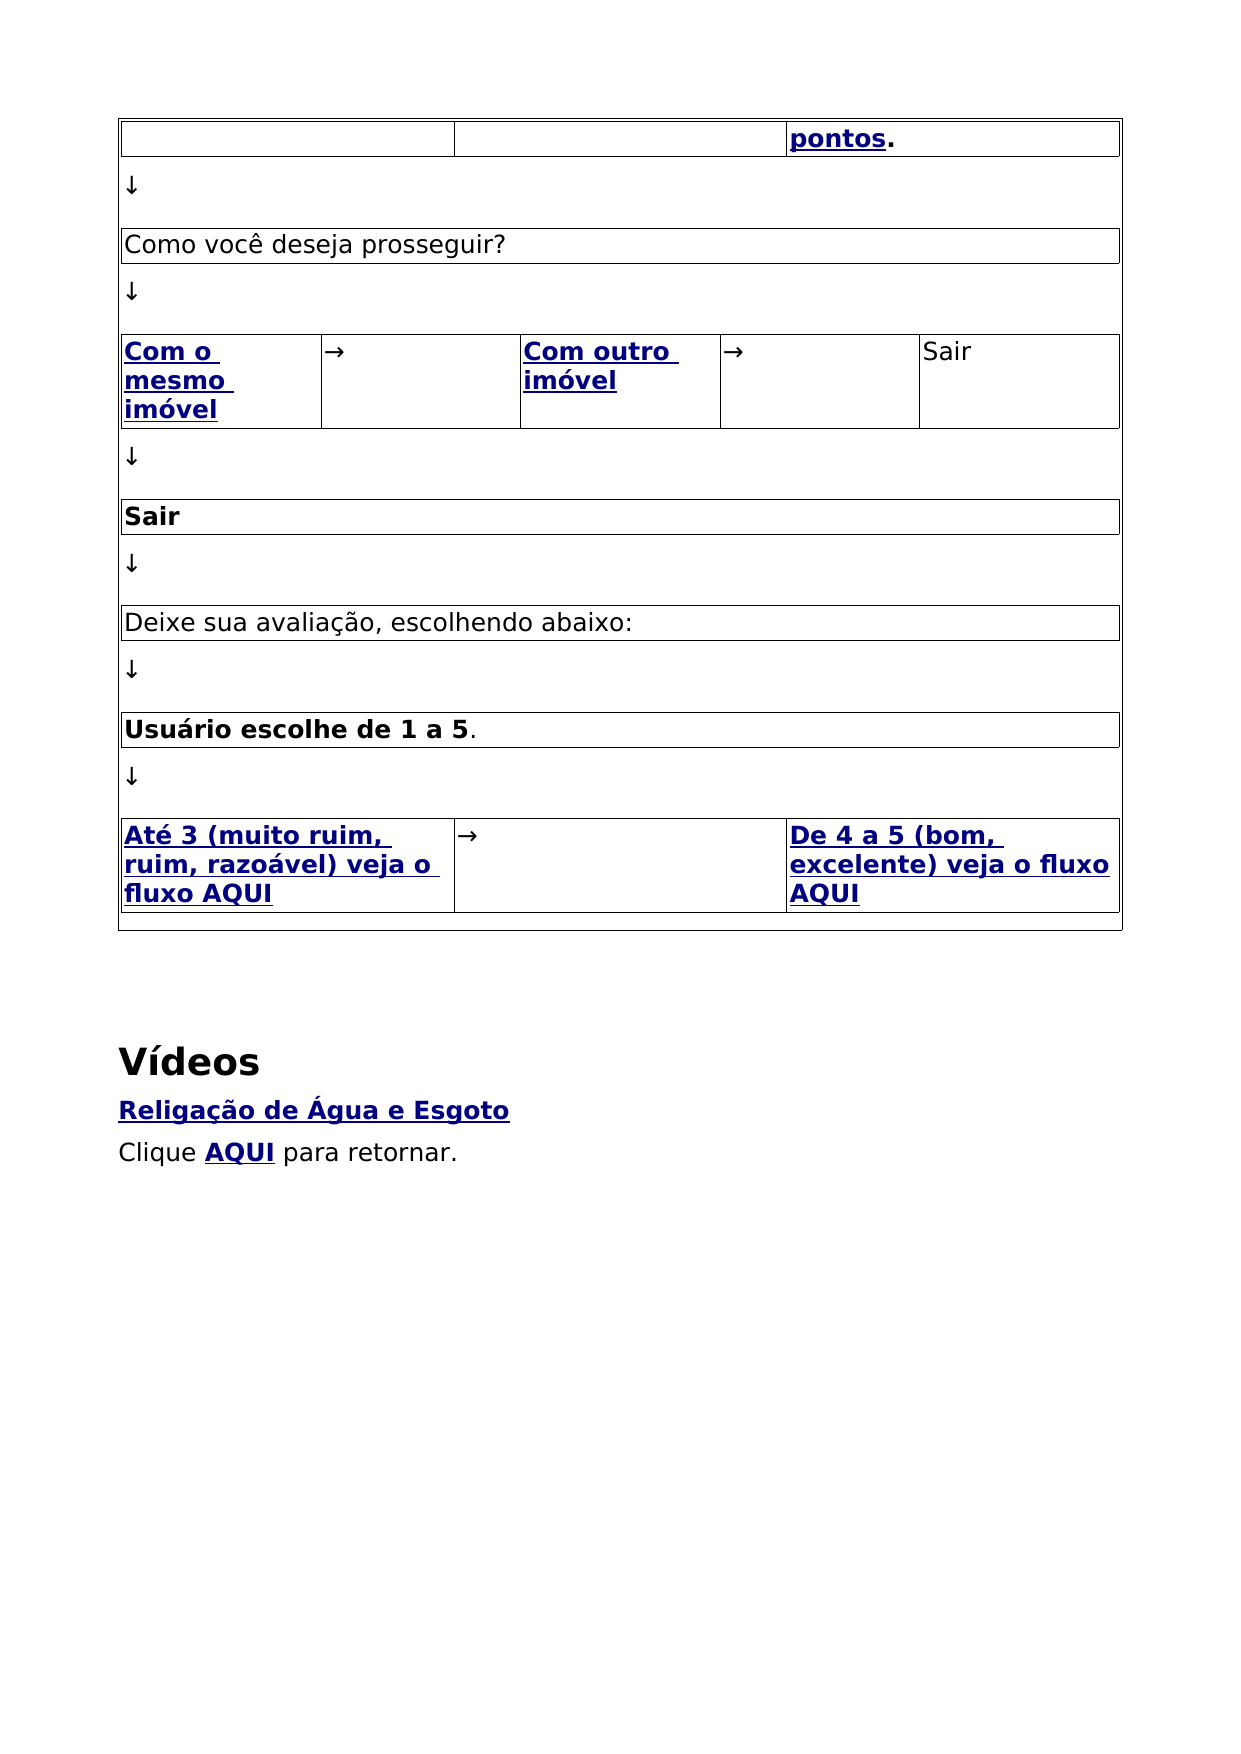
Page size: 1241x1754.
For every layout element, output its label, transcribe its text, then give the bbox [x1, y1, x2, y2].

table_header Com o mesmo imóvel [122, 335, 321, 427]
table_header ↓ ↓ ↓ ↓ ↓ ↓ [119, 119, 1122, 929]
table_header De 4 a 5 (bom, excelente) veja o fluxo AQUI [787, 819, 1119, 912]
subtitle Vídeos [118, 1040, 1122, 1084]
table_header Até 3 (muito ruim, ruim, razoável) veja o fluxo AQUI [122, 819, 454, 912]
table_header [122, 122, 454, 156]
table_header Com outro imóvel [521, 335, 720, 427]
table_header Sair [920, 335, 1119, 427]
table_header Como você deseja prosseguir? [122, 229, 1119, 263]
table_header Deixe sua avaliação, escolhendo abaixo: [122, 606, 1119, 640]
table_header → [721, 335, 919, 427]
table_header pontos. [787, 122, 1119, 156]
table_header → [322, 335, 520, 427]
text Clique AQUI para retornar. [118, 1138, 1122, 1196]
text Religação de Água e Esgoto [118, 1096, 1122, 1126]
table_header → [455, 819, 786, 912]
table_header Sair [122, 500, 1119, 534]
table_header Usuário escolhe de 1 a 5. [122, 713, 1119, 747]
table_header [455, 122, 786, 156]
